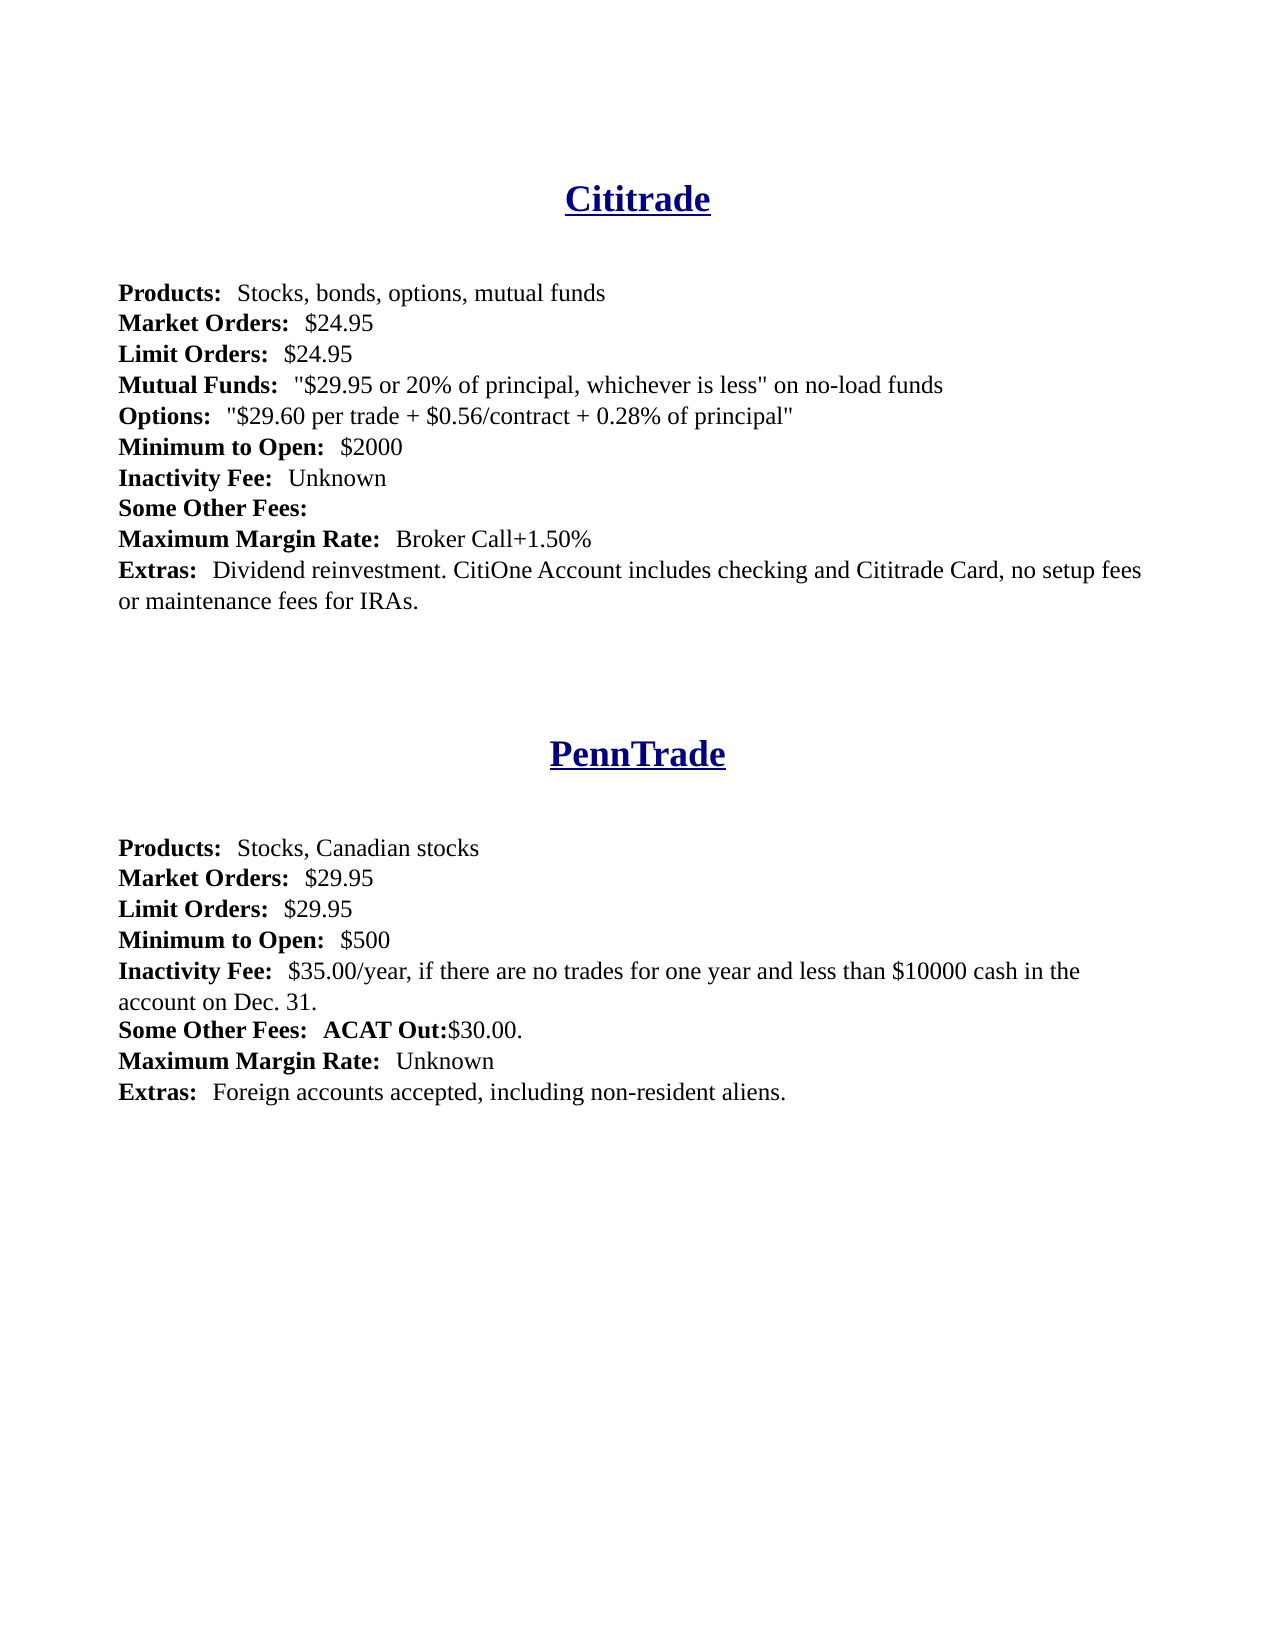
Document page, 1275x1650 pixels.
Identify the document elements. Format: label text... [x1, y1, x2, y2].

text Products: Stocks, bonds, options, mutual funds Market Orders: $24.95 Limit Orders: $24.95 Mutual Funds: "$29.95 or 20% of principal, whichever is less" on no-load funds Options: "$29.60 per trade + $0.56/contract + 0.28% of principal" Minimum to Open: $2000 Inactivity Fee: Unknown Some Other Fees: Maximum Margin Rate: Broker Call+1.50% Extras: Dividend reinvestment. CitiOne Account includes checking and Cititrade Card, no setup fees or maintenance fees for IRAs. [118, 249, 1157, 643]
text Products: Stocks, Canadian stocks Market Orders: $29.95 Limit Orders: $29.95 Minimum to Open: $500 Inactivity Fee: $35.00/year, if there are no trades for one year and less than $10000 cash in the account on Dec. 31. Some Other Fees: ACAT Out:$30.00. Maximum Margin Rate: Unknown Extras: Foreign accounts accepted, including non-resident aliens. [118, 804, 1157, 1137]
text PennTrade [118, 731, 1157, 774]
text Cititrade [118, 176, 1157, 219]
